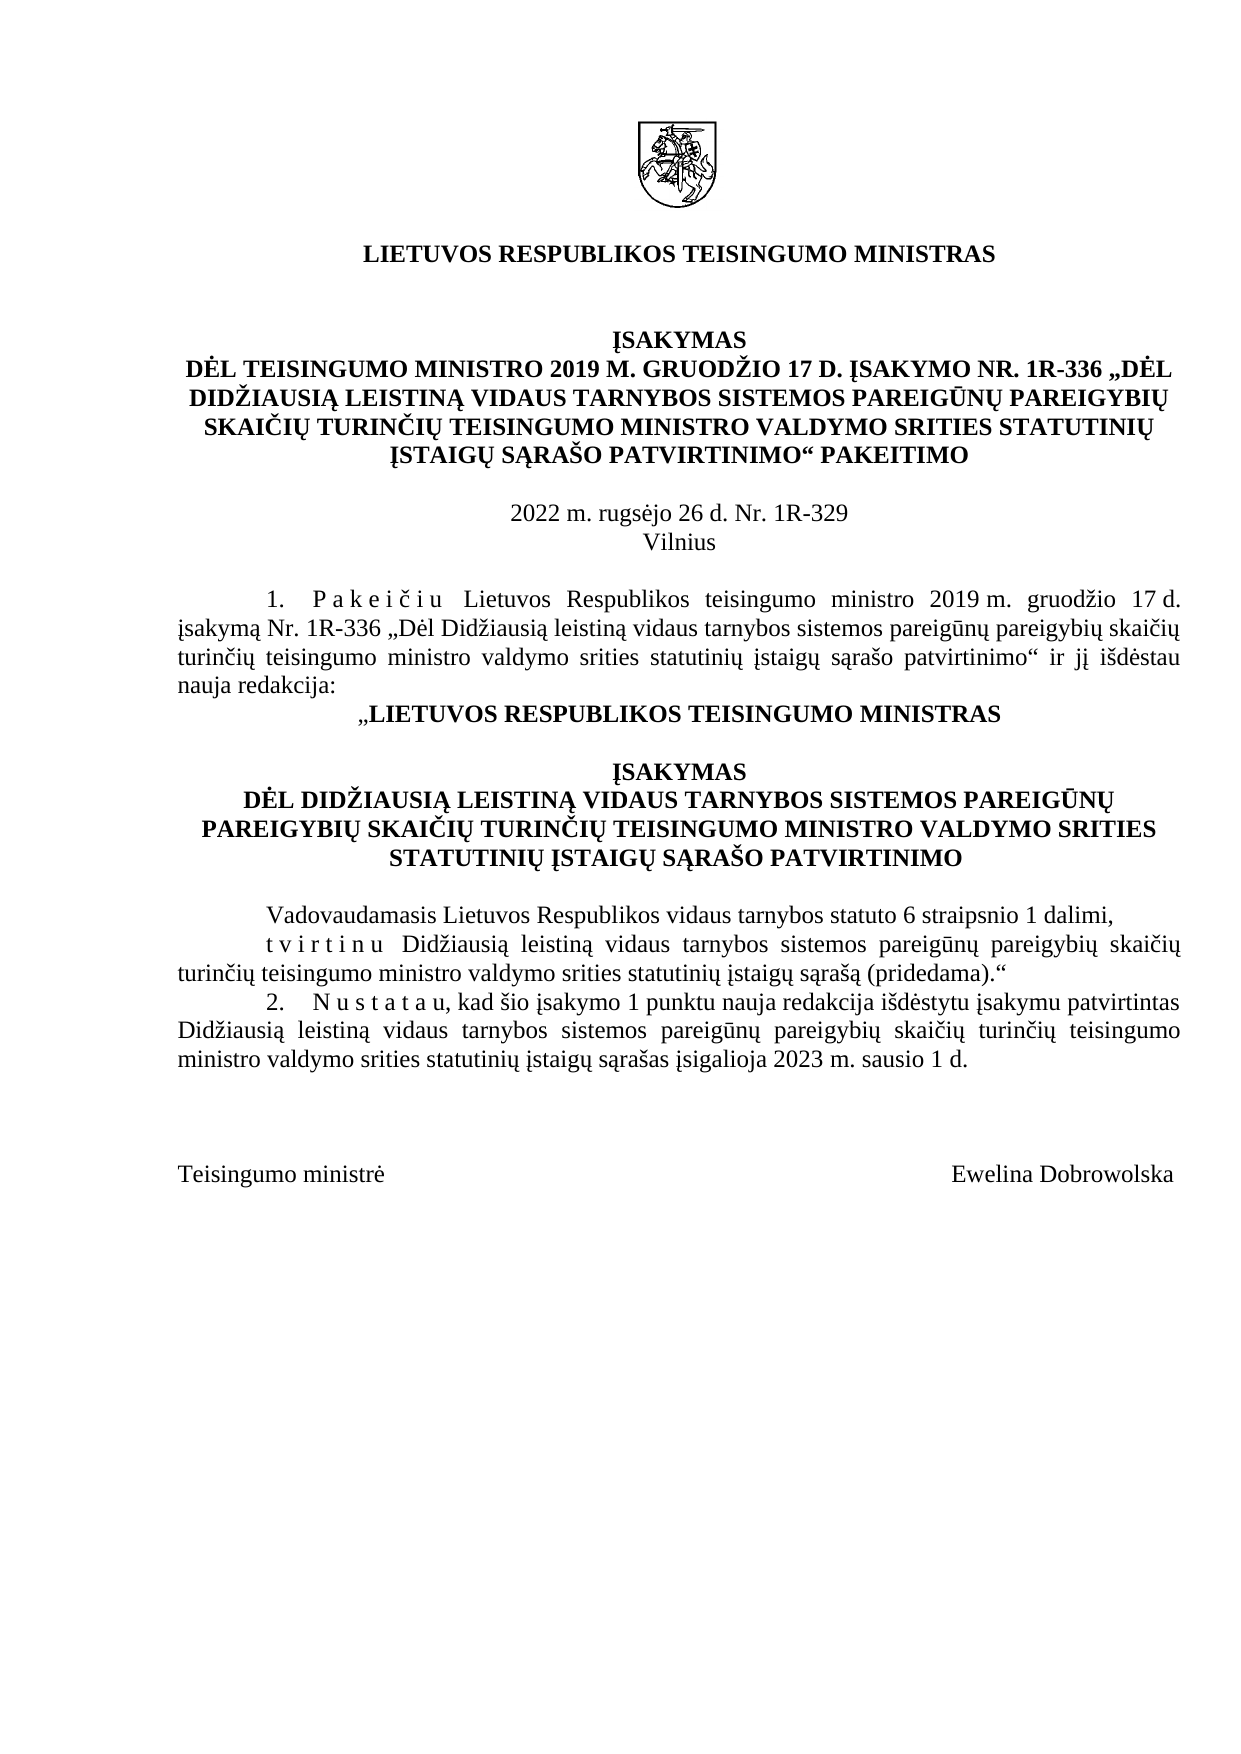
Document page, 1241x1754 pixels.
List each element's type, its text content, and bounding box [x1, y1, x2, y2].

text Vilnius [177, 527, 1181, 555]
text 2. Nustatau, kad šio įsakymo 1 punktu nauja redakcija išdėstytu įsakymu patvirtintas Didžiausią leistiną vidaus tarnybos sistemos pareigūnų pareigybių skaičių turinčių teisingumo ministro valdymo srities statutinių įstaigų sąrašas įsigalioja 2023 m. sausio 1 d. [177, 987, 1181, 1073]
text tvirtinu Didžiausią leistiną vidaus tarnybos sistemos pareigūnų pareigybių skaičių turinčių teisingumo ministro valdymo srities statutinių įstaigų sąrašą (pridedama).“ [177, 929, 1181, 987]
text ĮSAKYMAS [177, 757, 1181, 785]
text „LIETUVOS RESPUBLIKOS TEISINGUMO MINISTRAS [177, 699, 1181, 728]
text ĮSAKYMAS [177, 325, 1181, 354]
text Teisingumo ministrė Ewelina Dobrowolska [177, 1159, 1181, 1188]
text 1. Pakeičiu Lietuvos Respublikos teisingumo ministro 2019 m. gruodžio 17 d. įsakymą Nr. 1R-336 „Dėl Didžiausią leistiną vidaus tarnybos sistemos pareigūnų pareigybių skaičių turinčių teisingumo ministro valdymo srities statutinių įstaigų sąrašo patvirtinimo“ ir jį išdėstau nauja redakcija: [177, 584, 1181, 699]
text 2022 m. rugsėjo 26 d. Nr. 1R-329 [177, 498, 1181, 527]
text DĖL TEISINGUMO MINISTRO 2019 M. GRUODŽIO 17 D. ĮSAKYMO NR. 1R-336 „DĖL DIDŽIAUSIĄ LEISTINĄ VIDAUS TARNYBOS SISTEMOS PAREIGŪNŲ PAREIGYBIŲ SKAIČIŲ TURINČIŲ TEISINGUMO MINISTRO VALDYMO SRITIES STATUTINIŲ ĮSTAIGŲ SĄRAŠO PATVIRTINIMO“ PAKEITIMO [177, 354, 1181, 469]
text DĖL DIDŽIAUSIĄ LEISTINĄ VIDAUS TARNYBOS SISTEMOS PAREIGŪNŲ PAREIGYBIŲ SKAIČIŲ TURINČIŲ TEISINGUMO MINISTRO VALDYMO SRITIES STATUTINIŲ ĮSTAIGŲ SĄRAŠO PATVIRTINIMO [177, 785, 1181, 872]
text LIETUVOS RESPUBLIKOS TEISINGUMO MINISTRAS [177, 239, 1181, 268]
text Vadovaudamasis Lietuvos Respublikos vidaus tarnybos statuto 6 straipsnio 1 dalimi, [177, 900, 1181, 929]
